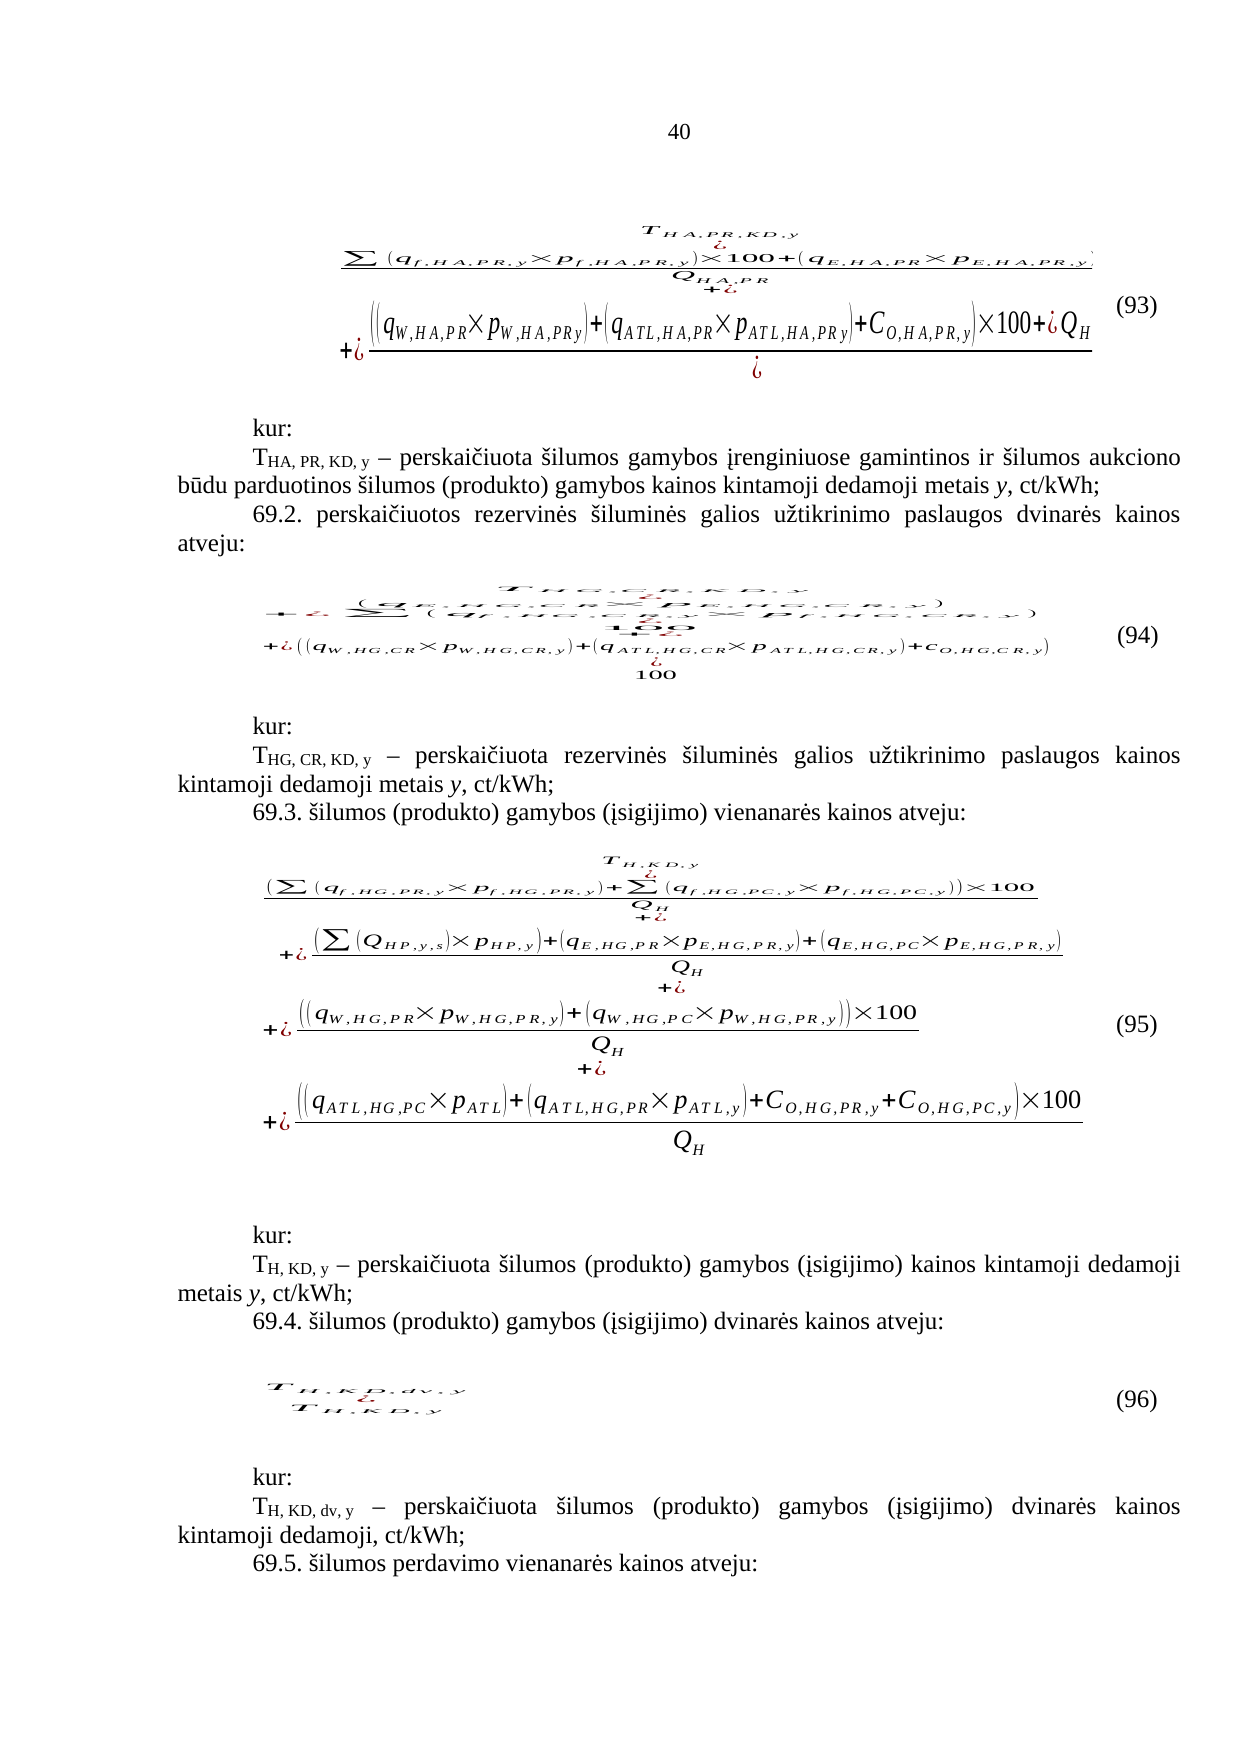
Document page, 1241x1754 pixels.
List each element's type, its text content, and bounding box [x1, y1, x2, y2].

text 69.5. šilumos perdavimo vienanarės kainos atveju: [177, 1548, 1181, 1577]
table_header [177, 855, 251, 1191]
text kur: [177, 1462, 1181, 1491]
text kur: [177, 413, 1181, 442]
table_header [253, 224, 1092, 384]
table_header [253, 1364, 1092, 1433]
table_header [251, 586, 1094, 682]
text TH, KD, y – perskaičiuota šilumos (produkto) gamybos (įsigijimo) kainos kintamoji dedamoji metais y, ct/kWh; [177, 1249, 1181, 1306]
text kur: [177, 1220, 1181, 1249]
table_header (94) [1094, 586, 1181, 682]
table_header [251, 855, 1092, 1191]
table_header [177, 224, 253, 384]
text THG, CR, KD, y – perskaičiuota rezervinės šiluminės galios užtikrinimo paslaugos kainos kintamoji dedamoji metais y, ct/kWh; [177, 740, 1181, 797]
text TH, KD, dv, y – perskaičiuota šilumos (produkto) gamybos (įsigijimo) dvinarės kainos kintamoji dedamoji, ct/kWh; [177, 1491, 1181, 1548]
table_header (96) [1092, 1364, 1181, 1433]
table_header [177, 1364, 253, 1433]
text kur: [177, 711, 1181, 740]
text THA, PR, KD, y – perskaičiuota šilumos gamybos įrenginiuose gamintinos ir šilumos aukciono būdu parduotinos šilumos (produkto) gamybos kainos kintamoji dedamoji metais y, ct/kWh; [177, 442, 1181, 499]
table_header [177, 586, 251, 682]
table_header (95) [1092, 855, 1181, 1191]
text 69.2. perskaičiuotos rezervinės šiluminės galios užtikrinimo paslaugos dvinarės kainos atveju: [177, 499, 1181, 557]
text 69.4. šilumos (produkto) gamybos (įsigijimo) dvinarės kainos atveju: [177, 1306, 1181, 1335]
text 69.3. šilumos (produkto) gamybos (įsigijimo) vienanarės kainos atveju: [177, 797, 1181, 826]
table_header (93) [1092, 224, 1181, 384]
